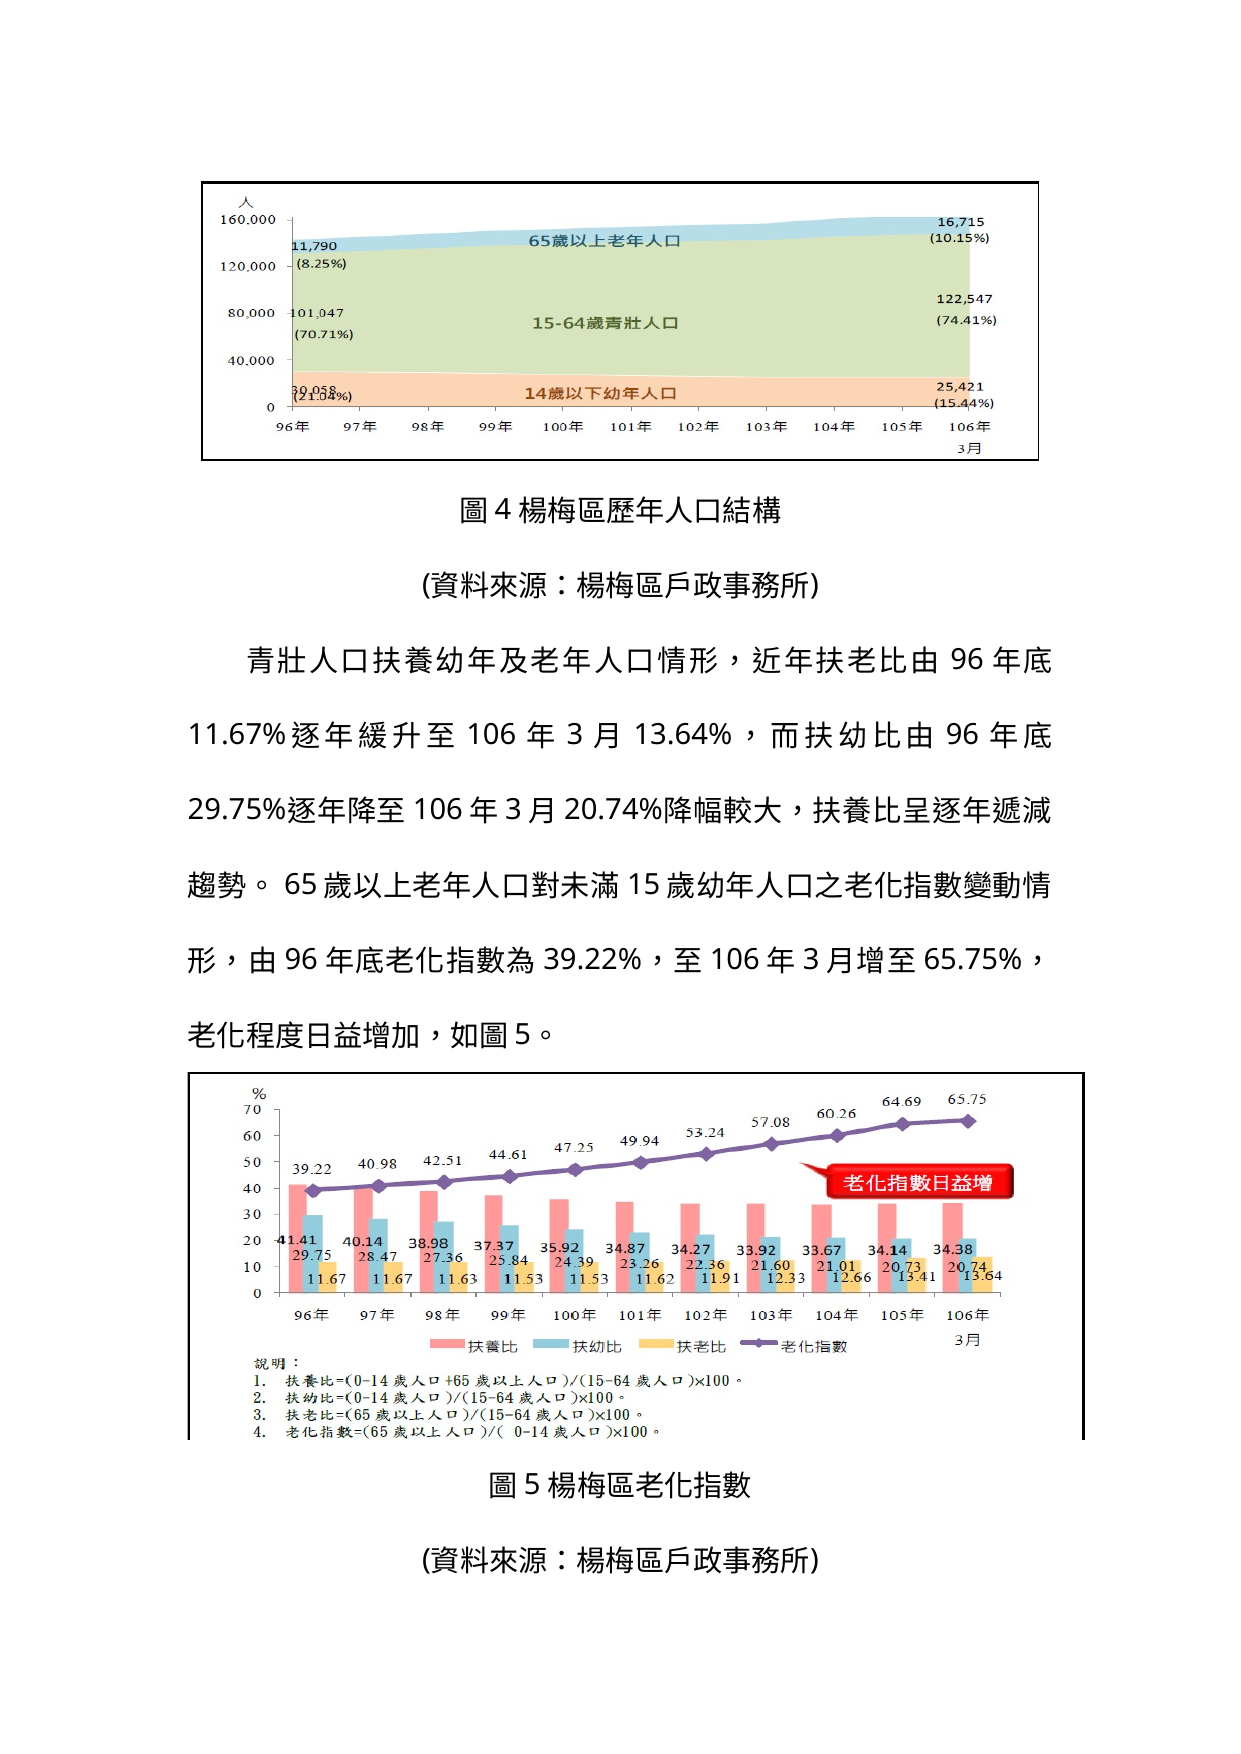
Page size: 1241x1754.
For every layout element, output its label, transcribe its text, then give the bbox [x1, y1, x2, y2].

picture [187, 1072, 1087, 1440]
picture [201, 181, 1039, 461]
text 圖4 楊梅區歷年人口結構 [187, 464, 1053, 539]
text 青壯人口扶養幼年及老年人口情形，近年扶老比由96年底11.67%逐年緩升至106年3月13.64%，而扶幼比由96年底29.75%逐年降至106年3月20.74%降幅較大，扶養比呈逐年遞減趨勢。 65歲以上老年人口對未滿15歲幼年人口之老化指數變動情形，由96年底老化指數為39.22%，至106年3月增至65.75%，老化程度日益增加，如圖5。 [187, 614, 1053, 1064]
text (資料來源：楊梅區戶政事務所) [187, 539, 1053, 614]
text (資料來源：楊梅區戶政事務所) [187, 1514, 1053, 1589]
text 圖5 楊梅區老化指數 [187, 1440, 1053, 1514]
